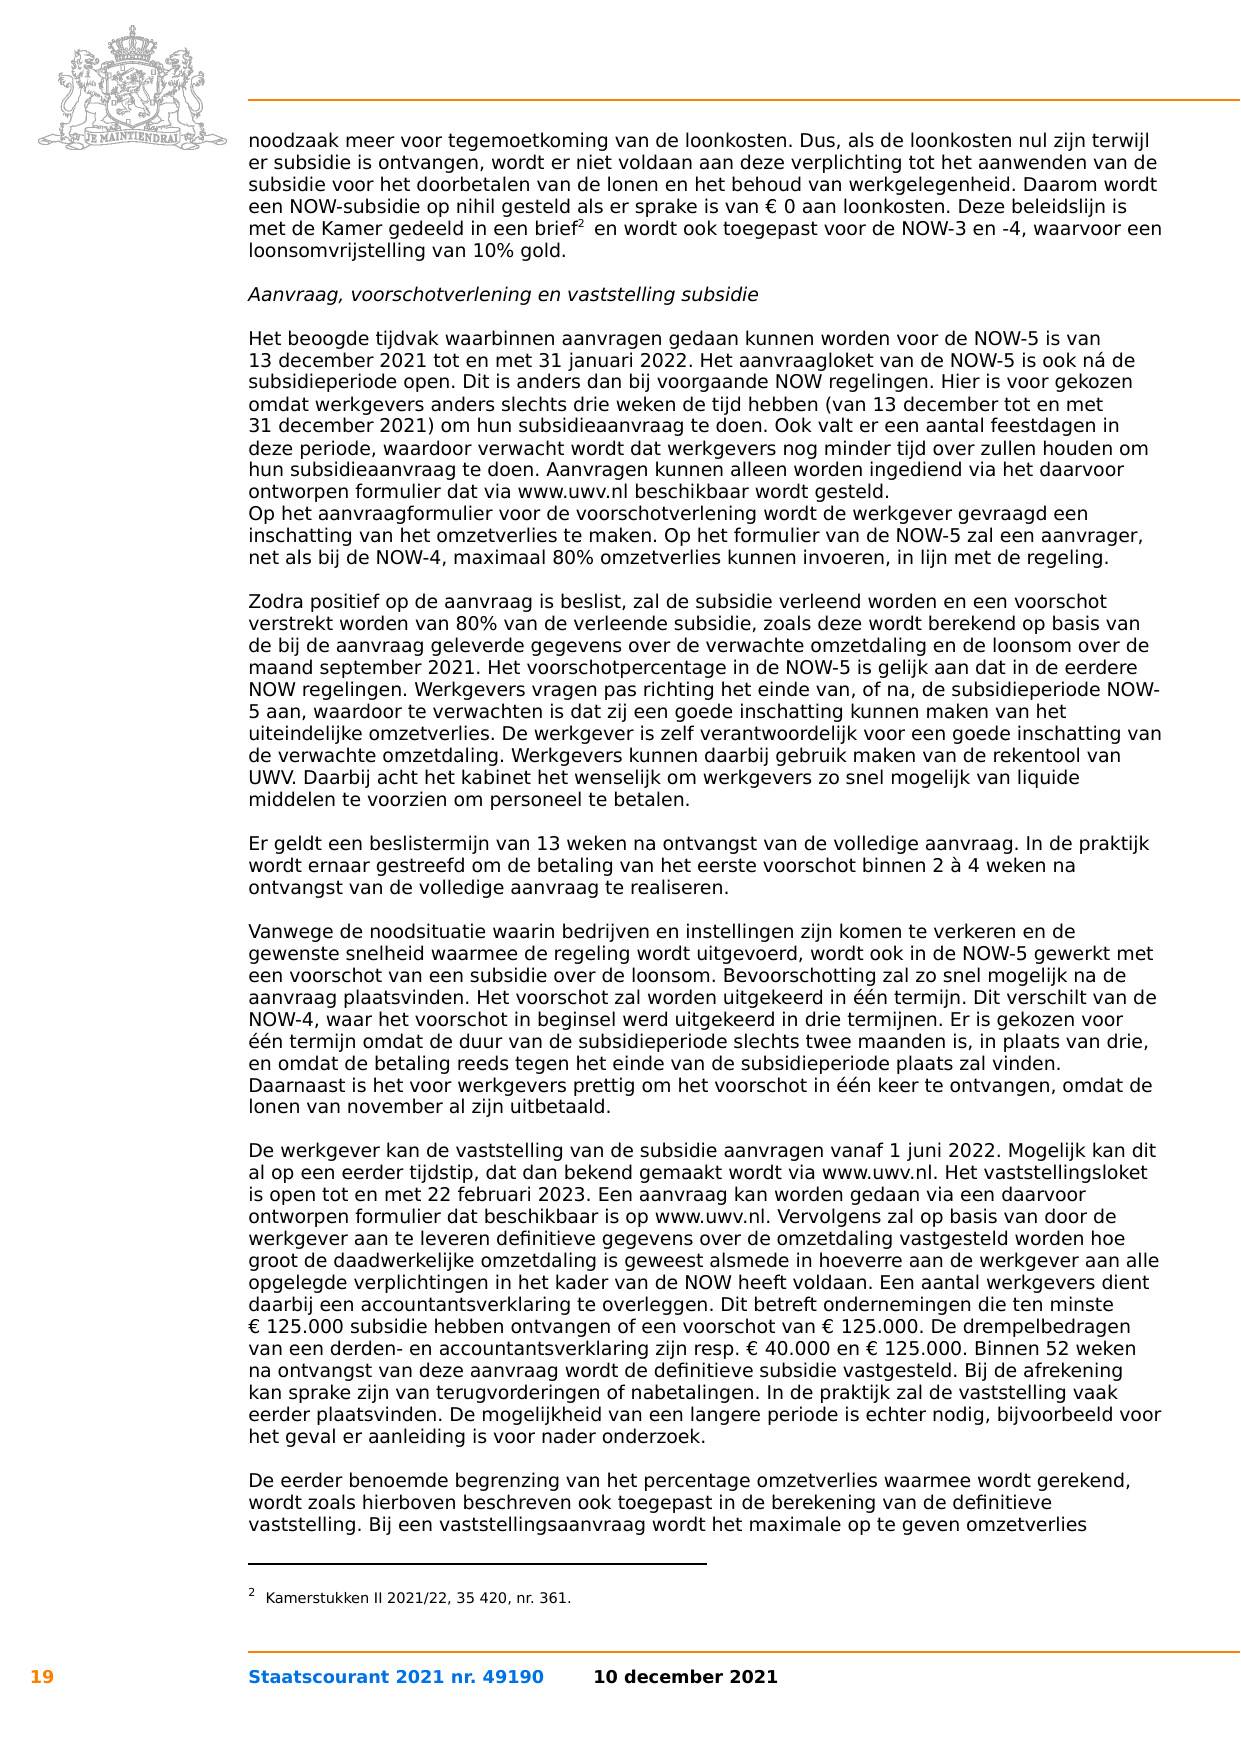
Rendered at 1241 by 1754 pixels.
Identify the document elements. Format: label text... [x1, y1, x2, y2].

text Zodra positief op de aanvraag is beslist, zal de subsidie verleend worden en een voorschot verstrekt worden van 80% van de verleende subsidie, zoals deze wordt berekend op basis van de bij de aanvraag geleverde gegevens over de verwachte omzetdaling en de loonsom over de maand september 2021. Het voorschotpercentage in de NOW-5 is gelijk aan dat in de eerdere NOW regelingen. Werkgevers vragen pas richting het einde van, of na, de subsidieperiode NOW-5 aan, waardoor te verwachten is dat zij een goede inschatting kunnen maken van het uiteindelijke omzetverlies. De werkgever is zelf verantwoordelijk voor een goede inschatting van de verwachte omzetdaling. Werkgevers kunnen daarbij gebruik maken van de rekentool van UWV. Daarbij acht het kabinet het wenselijk om werkgevers zo snel mogelijk van liquide middelen te voorzien om personeel te betalen. [248, 591, 1163, 811]
text De werkgever kan de vaststelling van de subsidie aanvragen vanaf 1 juni 2022. Mogelijk kan dit al op een eerder tijdstip, dat dan bekend gemaakt wordt via www.uwv.nl. Het vaststellingsloket is open tot en met 22 februari 2023. Een aanvraag kan worden gedaan via een daarvoor ontworpen formulier dat beschikbaar is op www.uwv.nl. Vervolgens zal op basis van door de werkgever aan te leveren definitieve gegevens over de omzetdaling vastgesteld worden hoe groot de daadwerkelijke omzetdaling is geweest alsmede in hoeverre aan de werkgever aan alle opgelegde verplichtingen in het kader van de NOW heeft voldaan. Een aantal werkgevers dient daarbij een accountantsverklaring te overleggen. Dit betreft ondernemingen die ten minste € 125.000 subsidie hebben ontvangen of een voorschot van € 125.000. De drempelbedragen van een derden- en accountantsverklaring zijn resp. € 40.000 en € 125.000. Binnen 52 weken na ontvangst van deze aanvraag wordt de definitieve subsidie vastgesteld. Bij de afrekening kan sprake zijn van terugvorderingen of nabetalingen. In de praktijk zal de vaststelling vaak eerder plaatsvinden. De mogelijkheid van een langere periode is echter nodig, bijvoorbeeld voor het geval er aanleiding is voor nader onderzoek. [248, 1140, 1163, 1448]
picture [38, 25, 227, 150]
text Het beoogde tijdvak waarbinnen aanvragen gedaan kunnen worden voor de NOW-5 is van 13 december 2021 tot en met 31 januari 2022. Het aanvraagloket van de NOW-5 is ook ná de subsidieperiode open. Dit is anders dan bij voorgaande NOW regelingen. Hier is voor gekozen omdat werkgevers anders slechts drie weken de tijd hebben (van 13 december tot en met 31 december 2021) om hun subsidieaanvraag te doen. Ook valt er een aantal feestdagen in deze periode, waardoor verwacht wordt dat werkgevers nog minder tijd over zullen houden om hun subsidieaanvraag te doen. Aanvragen kunnen alleen worden ingediend via het daarvoor ontworpen formulier dat via www.uwv.nl beschikbaar wordt gesteld. [248, 327, 1163, 503]
subtitle Aanvraag, voorschotverlening en vaststelling subsidie [248, 284, 1163, 306]
text De eerder benoemde begrenzing van het percentage omzetverlies waarmee wordt gerekend, wordt zoals hierboven beschreven ook toegepast in de berekening van de definitieve vaststelling. Bij een vaststellingsaanvraag wordt het maximale op te geven omzetverlies [248, 1470, 1163, 1536]
text Op het aanvraagformulier voor de voorschotverlening wordt de werkgever gevraagd een inschatting van het omzetverlies te maken. Op het formulier van de NOW-5 zal een aanvrager, net als bij de NOW-4, maximaal 80% omzetverlies kunnen invoeren, in lijn met de regeling. [248, 503, 1163, 569]
text Kamerstukken II 2021/22, 35 420, nr. 361. [248, 1586, 1163, 1608]
text noodzaak meer voor tegemoetkoming van de loonkosten. Dus, als de loonkosten nul zijn terwijl er subsidie is ontvangen, wordt er niet voldaan aan deze verplichting tot het aanwenden van de subsidie voor het doorbetalen van de lonen en het behoud van werkgelegenheid. Daarom wordt een NOW-subsidie op nihil gesteld als er sprake is van € 0 aan loonkosten. Deze beleidslijn is met de Kamer gedeeld in een brief en wordt ook toegepast voor de NOW-3 en -4, waarvoor een loonsomvrijstelling van 10% gold. [248, 130, 1163, 262]
text Vanwege de noodsituatie waarin bedrijven en instellingen zijn komen te verkeren en de gewenste snelheid waarmee de regeling wordt uitgevoerd, wordt ook in de NOW-5 gewerkt met een voorschot van een subsidie over de loonsom. Bevoorschotting zal zo snel mogelijk na de aanvraag plaatsvinden. Het voorschot zal worden uitgekeerd in één termijn. Dit verschilt van de NOW-4, waar het voorschot in beginsel werd uitgekeerd in drie termijnen. Er is gekozen voor één termijn omdat de duur van de subsidieperiode slechts twee maanden is, in plaats van drie, en omdat de betaling reeds tegen het einde van de subsidieperiode plaats zal vinden. Daarnaast is het voor werkgevers prettig om het voorschot in één keer te ontvangen, omdat de lonen van november al zijn uitbetaald. [248, 921, 1163, 1118]
text Er geldt een beslistermijn van 13 weken na ontvangst van de volledige aanvraag. In de praktijk wordt ernaar gestreefd om de betaling van het eerste voorschot binnen 2 à 4 weken na ontvangst van de volledige aanvraag te realiseren. [248, 833, 1163, 899]
